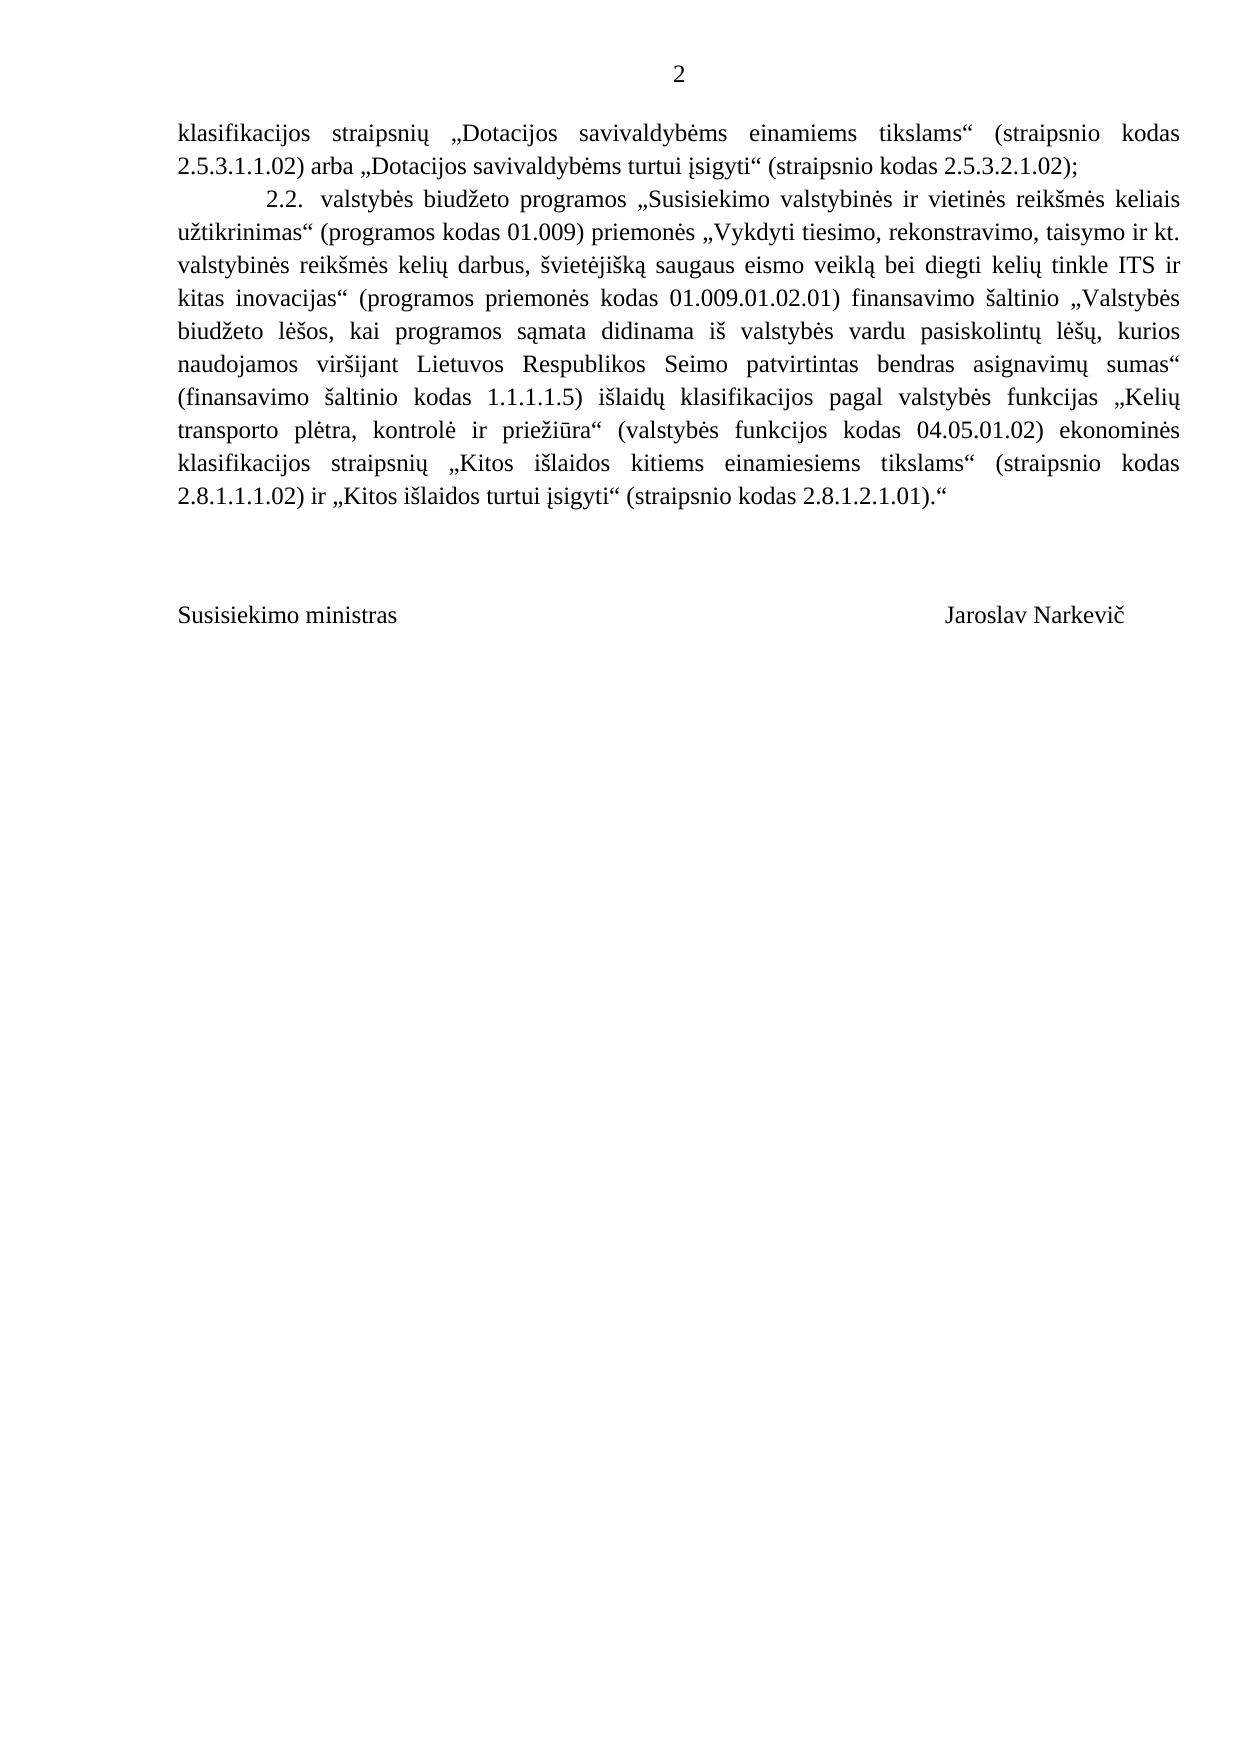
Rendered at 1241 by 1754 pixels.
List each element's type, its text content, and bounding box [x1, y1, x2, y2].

text 2.2. valstybės biudžeto programos „Susisiekimo valstybinės ir vietinės reikšmės keliais užtikrinimas“ (programos kodas 01.009) priemonės „Vykdyti tiesimo, rekonstravimo, taisymo ir kt. valstybinės reikšmės kelių darbus, švietėjišką saugaus eismo veiklą bei diegti kelių tinkle ITS ir kitas inovacijas“ (programos priemonės kodas 01.009.01.02.01) finansavimo šaltinio „Valstybės biudžeto lėšos, kai programos sąmata didinama iš valstybės vardu pasiskolintų lėšų, kurios naudojamos viršijant Lietuvos Respublikos Seimo patvirtintas bendras asignavimų sumas“ (finansavimo šaltinio kodas 1.1.1.1.5) išlaidų klasifikacijos pagal valstybės funkcijas „Kelių transporto plėtra, kontrolė ir priežiūra“ (valstybės funkcijos kodas 04.05.01.02) ekonominės klasifikacijos straipsnių „Kitos išlaidos kitiems einamiesiems tikslams“ (straipsnio kodas 2.8.1.1.1.02) ir „Kitos išlaidos turtui įsigyti“ (straipsnio kodas 2.8.1.2.1.01).“ [177, 184, 1181, 510]
text klasifikacijos straipsnių „Dotacijos savivaldybėms einamiems tikslams“ (straipsnio kodas 2.5.3.1.1.02) arba „Dotacijos savivaldybėms turtui įsigyti“ (straipsnio kodas 2.5.3.2.1.02); [177, 118, 1181, 180]
text Susisiekimo ministras Jaroslav Narkevič [177, 601, 1181, 629]
